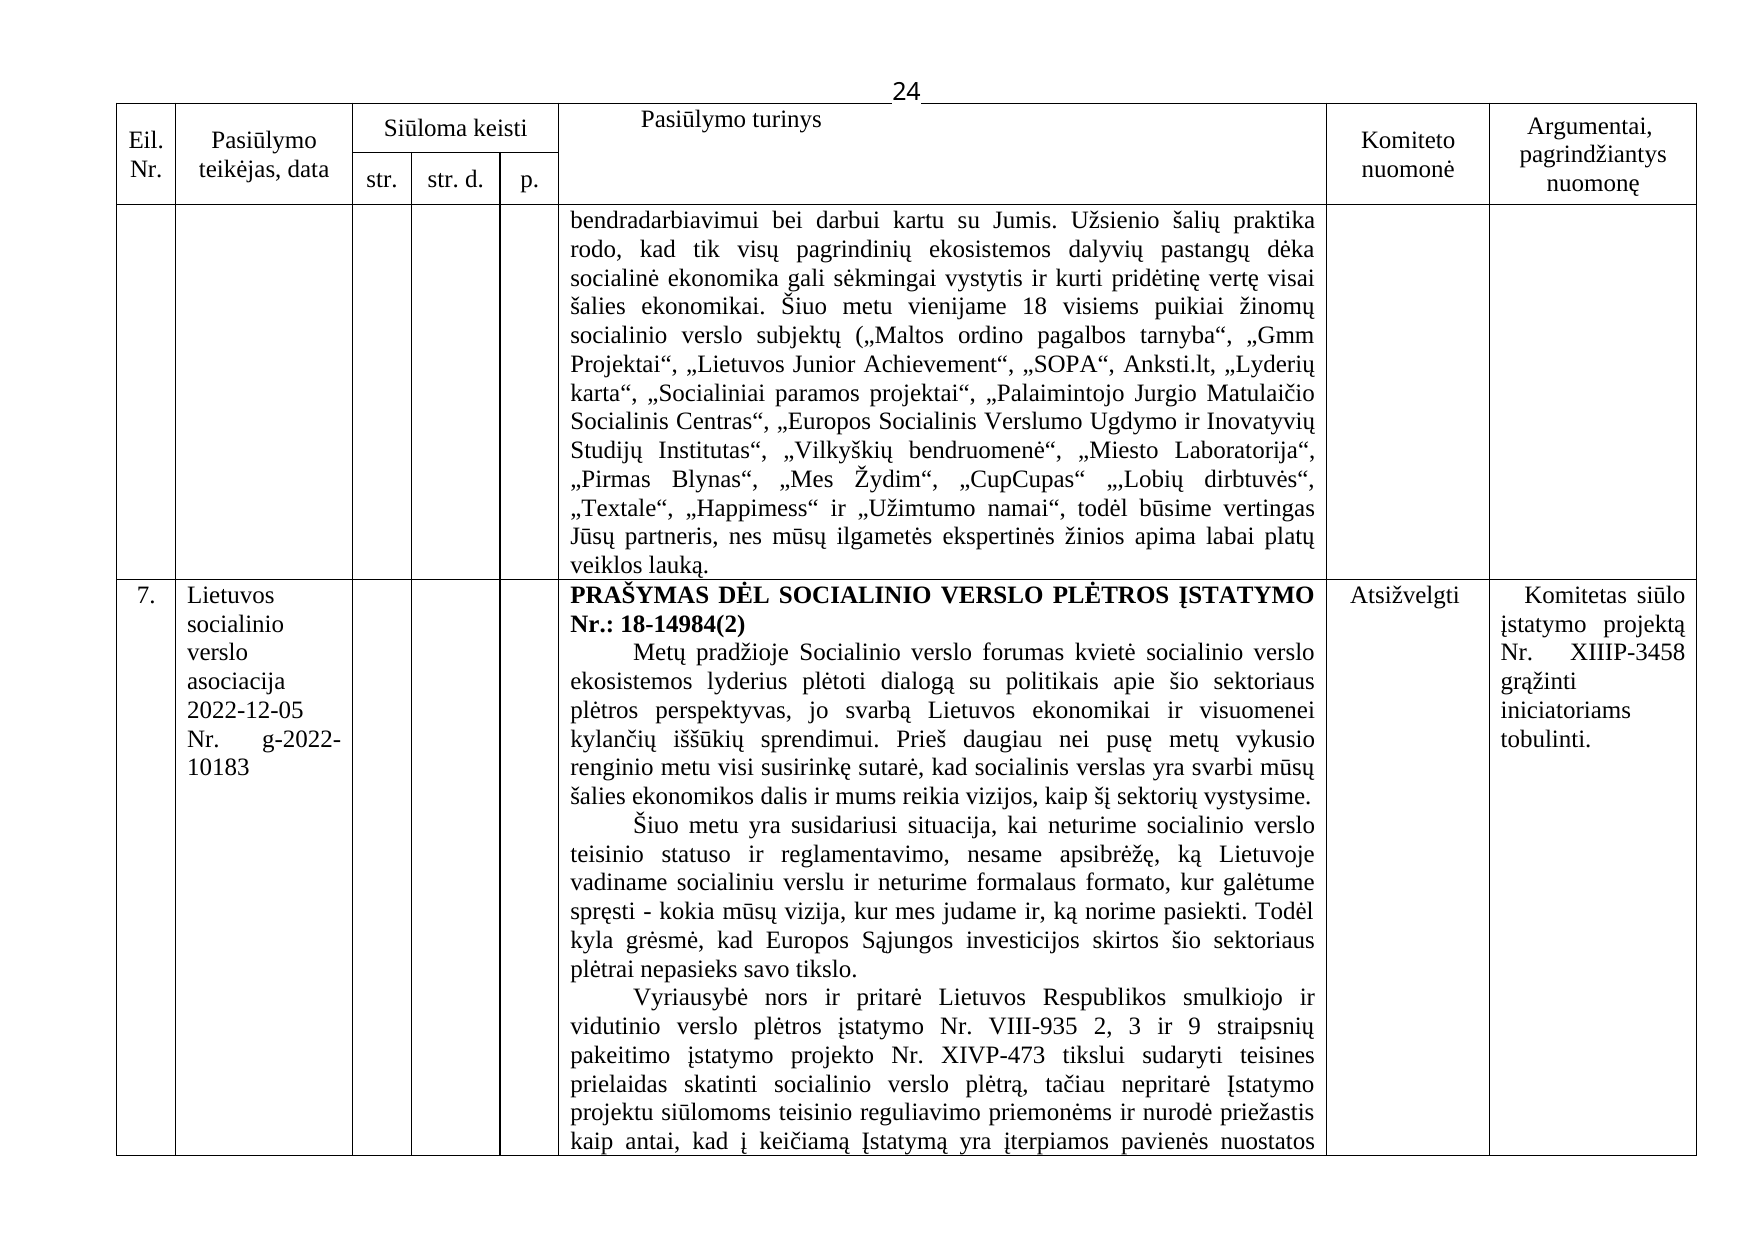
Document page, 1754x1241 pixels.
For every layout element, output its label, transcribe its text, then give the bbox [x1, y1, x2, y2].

table_cell Atsižvelgti [1327, 580, 1489, 1155]
table_cell Lietuvos socialinio verslo asociacija 2022-12-05 Nr. g-2022-10183 [176, 580, 352, 1155]
table_header Pasiūlymo teikėjas, data [176, 104, 352, 204]
table_header Siūloma keisti [353, 104, 558, 152]
table_cell str. [353, 153, 411, 204]
table_cell [412, 580, 499, 1155]
table_header Pasiūlymo turinys [559, 104, 1326, 204]
table_cell [176, 205, 352, 579]
table_cell [1327, 205, 1489, 579]
table_cell [353, 205, 411, 579]
table_header Eil. Nr. [117, 104, 175, 204]
table_cell PRAŠYMAS DĖL SOCIALINIO VERSLO PLĖTROS ĮSTATYMO Nr.: 18-14984(2) Metų pradžioje Socialinio verslo forumas kvietė socialinio verslo ekosistemos lyderius plėtoti dialogą su politikais apie šio sektoriaus plėtros perspektyvas, jo svarbą Lietuvos ekonomikai ir visuomenei kylančių iššūkių sprendimui. Prieš daugiau nei pusę metų vykusio renginio metu visi susirinkę sutarė, kad socialinis verslas yra svarbi mūsų šalies ekonomikos dalis ir mums reikia vizijos, kaip šį sektorių vystysime. Šiuo metu yra susidariusi situacija, kai neturime socialinio verslo teisinio statuso ir reglamentavimo, nesame apsibrėžę, ką Lietuvoje vadiname socialiniu verslu ir neturime formalaus formato, kur galėtume spręsti - kokia mūsų vizija, kur mes judame ir, ką norime pasiekti. Todėl kyla grėsmė, kad Europos Sąjungos investicijos skirtos šio sektoriaus plėtrai nepasieks savo tikslo. Vyriausybė nors ir pritarė Lietuvos Respublikos smulkiojo ir vidutinio verslo plėtros įstatymo Nr. VIII-935 2, 3 ir 9 straipsnių pakeitimo įstatymo projekto Nr. XIVP-473 tikslui sudaryti teisines prielaidas skatinti socialinio verslo plėtrą, tačiau nepritarė Įstatymo projektu siūlomoms teisinio reguliavimo priemonėms ir nurodė priežastis kaip antai, kad į keičiamą Įstatymą yra įterpiamos pavienės nuostatos [559, 580, 1326, 1155]
table_cell [412, 205, 499, 579]
table_header Komiteto nuomonė [1327, 104, 1489, 204]
table_cell [353, 580, 411, 1155]
table_cell [117, 205, 175, 579]
table_cell 7. [117, 580, 175, 1155]
table_header Argumentai, pagrindžiantys nuomonę [1490, 104, 1696, 204]
table_cell [501, 205, 558, 579]
table_cell bendradarbiavimui bei darbui kartu su Jumis. Užsienio šalių praktika rodo, kad tik visų pagrindinių ekosistemos dalyvių pastangų dėka socialinė ekonomika gali sėkmingai vystytis ir kurti pridėtinę vertę visai šalies ekonomikai. Šiuo metu vienijame 18 visiems puikiai žinomų socialinio verslo subjektų („Maltos ordino pagalbos tarnyba“, „Gmm Projektai“, „Lietuvos Junior Achievement“, „SOPA“, Anksti.lt, „Lyderių karta“, „Socialiniai paramos projektai“, „Palaimintojo Jurgio Matulaičio Socialinis Centras“, „Europos Socialinis Verslumo Ugdymo ir Inovatyvių Studijų Institutas“, „Vilkyškių bendruomenė“, „Miesto Laboratorija“, „Pirmas Blynas“, „Mes Žydim“, „CupCupas“ „,Lobių dirbtuvės“, „Textale“, „Happimess“ ir „Užimtumo namai“, todėl būsime vertingas Jūsų partneris, nes mūsų ilgametės ekspertinės žinios apima labai platų veiklos lauką. [559, 205, 1326, 579]
table_cell Komitetas siūlo įstatymo projektą Nr. XIIIP-3458 grąžinti iniciatoriams tobulinti. [1490, 580, 1696, 1155]
table_cell p. [501, 153, 558, 204]
table_cell [501, 580, 558, 1155]
table_cell [1490, 205, 1696, 579]
table_cell str. d. [412, 153, 499, 204]
